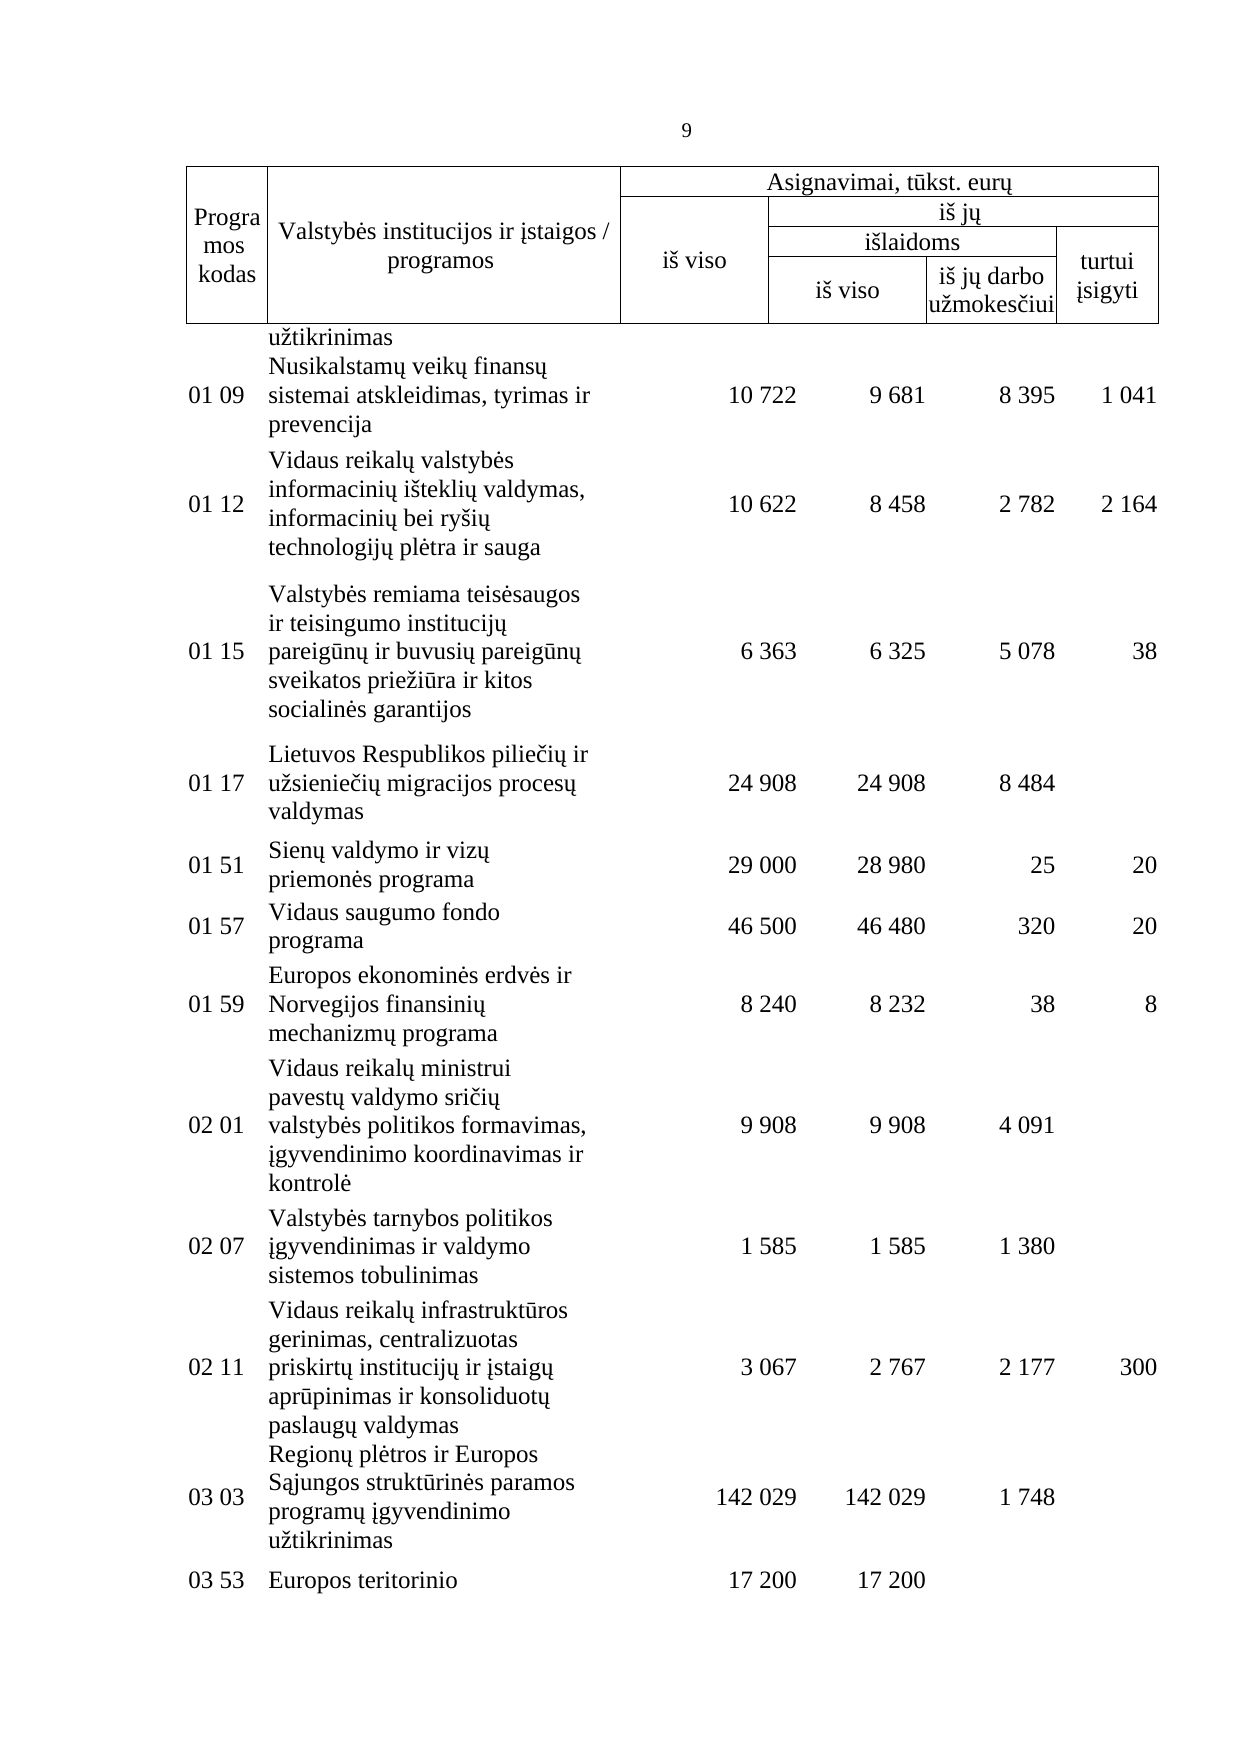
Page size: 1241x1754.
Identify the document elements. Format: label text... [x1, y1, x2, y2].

table_cell [1056, 733, 1158, 831]
table_cell 38 [1056, 569, 1158, 733]
table_cell 300 [1056, 1295, 1158, 1439]
table_cell 142 029 [663, 1439, 798, 1554]
table_cell Nusikalstamų veikų finansų sistemai atskleidimas, tyrimas ir prevencija [267, 351, 592, 437]
table_cell 6 325 [798, 569, 927, 733]
table_cell [663, 324, 798, 351]
table_cell [1056, 1439, 1158, 1554]
table_cell 10 622 [663, 438, 798, 569]
table_cell [592, 1554, 663, 1606]
table_cell 20 [1056, 897, 1158, 954]
table_cell 8 240 [663, 954, 798, 1053]
table_cell 03 03 [187, 1439, 267, 1554]
table_cell 02 07 [187, 1197, 267, 1295]
table_cell 25 [927, 831, 1056, 897]
table_cell 8 232 [798, 954, 927, 1053]
table_cell [592, 438, 663, 569]
table_cell 6 363 [663, 569, 798, 733]
table_cell 9 681 [798, 351, 927, 437]
table_cell [592, 1053, 663, 1197]
table_cell 8 395 [927, 351, 1056, 437]
table_cell 01 17 [187, 733, 267, 831]
table_cell 02 11 [187, 1295, 267, 1439]
table_cell 9 908 [798, 1053, 927, 1197]
table_cell Vidaus reikalų ministrui pavestų valdymo sričių valstybės politikos formavimas, įgyvendinimo koordinavimas ir kontrolė [267, 1053, 592, 1197]
table_cell 8 [1056, 954, 1158, 1053]
table_cell išlaidoms [769, 227, 1056, 256]
table_cell 20 [1056, 831, 1158, 897]
table_cell 46 500 [663, 897, 798, 954]
table_cell 142 029 [798, 1439, 927, 1554]
table_cell [1056, 324, 1158, 351]
table_cell [1056, 1554, 1158, 1606]
table_cell 10 722 [663, 351, 798, 437]
table_cell [1056, 1053, 1158, 1197]
table_cell 01 15 [187, 569, 267, 733]
table_cell 01 09 [187, 351, 267, 437]
table_cell [187, 324, 267, 351]
table_cell 2 782 [927, 438, 1056, 569]
table_cell [798, 324, 927, 351]
table_cell 01 51 [187, 831, 267, 897]
table_cell [592, 1439, 663, 1554]
table_cell 8 458 [798, 438, 927, 569]
table_header Valstybės institucijos ir įstaigos / programos [268, 167, 620, 322]
table_cell 1 585 [798, 1197, 927, 1295]
table_cell [592, 954, 663, 1053]
table_cell iš viso [769, 257, 926, 322]
table_cell 1 380 [927, 1197, 1056, 1295]
table_cell 29 000 [663, 831, 798, 897]
table_cell Europos teritorinio [267, 1554, 592, 1606]
table_header Progra mos kodas [187, 167, 267, 322]
table_cell Vidaus reikalų valstybės informacinių išteklių valdymas, informacinių bei ryšių technologijų plėtra ir sauga [267, 438, 592, 569]
table_cell 5 078 [927, 569, 1056, 733]
table_cell 2 164 [1056, 438, 1158, 569]
table_cell 24 908 [798, 733, 927, 831]
table_cell [592, 569, 663, 733]
table_cell 320 [927, 897, 1056, 954]
table_cell [592, 351, 663, 437]
table_cell 3 067 [663, 1295, 798, 1439]
table_cell Valstybės tarnybos politikos įgyvendinimas ir valdymo sistemos tobulinimas [267, 1197, 592, 1295]
table_cell 1 585 [663, 1197, 798, 1295]
table_cell 01 59 [187, 954, 267, 1053]
table_cell Europos ekonominės erdvės ir Norvegijos finansinių mechanizmų programa [267, 954, 592, 1053]
table_cell turtui įsigyti [1057, 227, 1158, 322]
table_cell Vidaus saugumo fondo programa [267, 897, 592, 954]
table_cell iš jų [769, 197, 1158, 226]
table_cell 4 091 [927, 1053, 1056, 1197]
table_cell [927, 1554, 1056, 1606]
table_cell 28 980 [798, 831, 927, 897]
table_cell [592, 1197, 663, 1295]
table_cell 17 200 [798, 1554, 927, 1606]
table_cell 8 484 [927, 733, 1056, 831]
table_cell Lietuvos Respublikos piliečių ir užsieniečių migracijos procesų valdymas [267, 733, 592, 831]
table_cell Sienų valdymo ir vizų priemonės programa [267, 831, 592, 897]
table_cell [592, 324, 663, 351]
table_cell Vidaus reikalų infrastruktūros gerinimas, centralizuotas priskirtų institucijų ir įstaigų aprūpinimas ir konsoliduotų paslaugų valdymas [267, 1295, 592, 1439]
table_cell 1 748 [927, 1439, 1056, 1554]
table_cell 2 767 [798, 1295, 927, 1439]
table_cell 01 12 [187, 438, 267, 569]
table_cell 03 53 [187, 1554, 267, 1606]
table_cell 17 200 [663, 1554, 798, 1606]
table_cell 02 01 [187, 1053, 267, 1197]
table_cell 01 57 [187, 897, 267, 954]
table_cell Regionų plėtros ir Europos Sąjungos struktūrinės paramos programų įgyvendinimo užtikrinimas [267, 1439, 592, 1554]
table_cell 46 480 [798, 897, 927, 954]
table_cell [1056, 1197, 1158, 1295]
table_cell 38 [927, 954, 1056, 1053]
table_cell iš viso [621, 197, 768, 322]
table_cell 1 041 [1056, 351, 1158, 437]
table_cell [927, 324, 1056, 351]
table_cell iš jų darbo užmokesčiui [927, 257, 1056, 322]
table_cell užtikrinimas [267, 324, 592, 351]
table_cell [592, 1295, 663, 1439]
table_header Asignavimai, tūkst. eurų [621, 167, 1158, 196]
table_cell [592, 733, 663, 831]
table_cell 2 177 [927, 1295, 1056, 1439]
table_cell [592, 897, 663, 954]
table_cell 9 908 [663, 1053, 798, 1197]
table_cell 24 908 [663, 733, 798, 831]
table_cell Valstybės remiama teisėsaugos ir teisingumo institucijų pareigūnų ir buvusių pareigūnų sveikatos priežiūra ir kitos socialinės garantijos [267, 569, 592, 733]
table_cell [592, 831, 663, 897]
